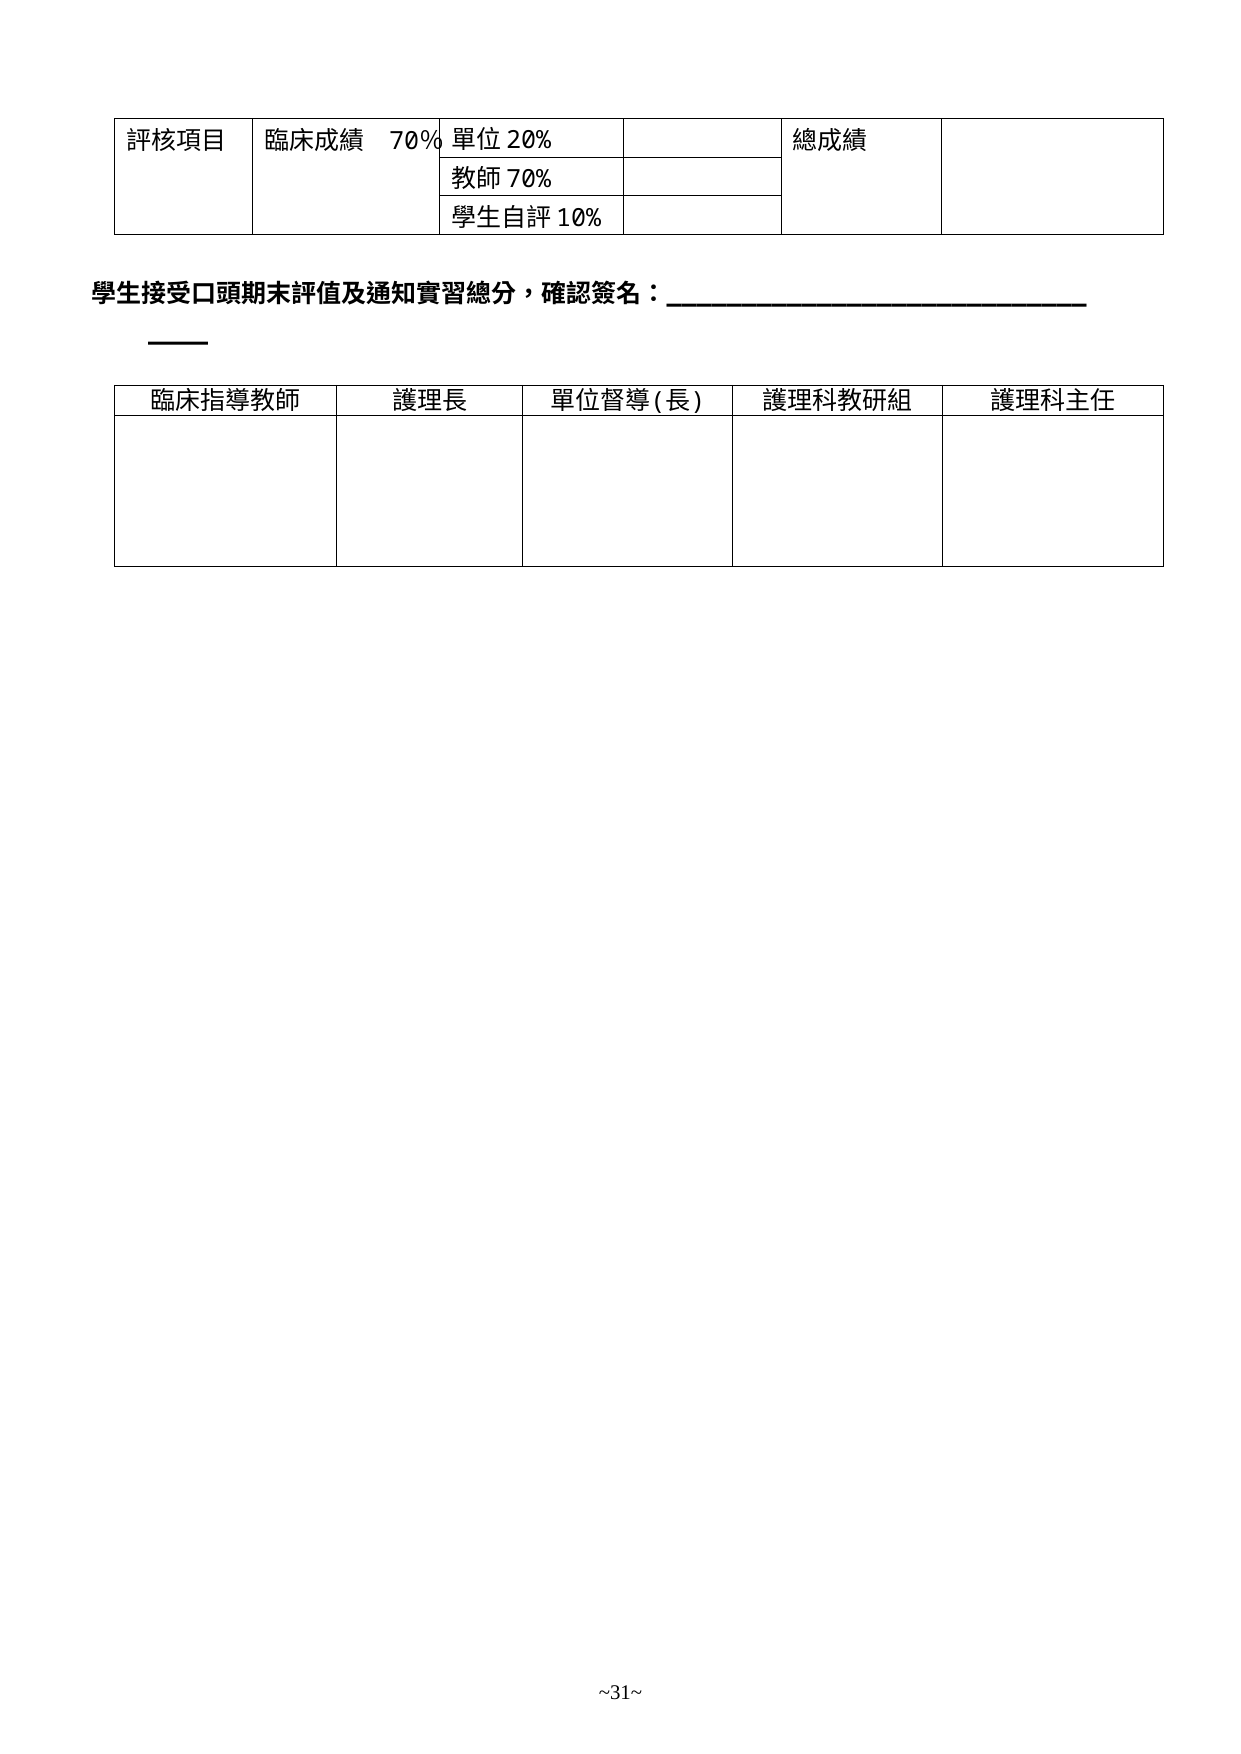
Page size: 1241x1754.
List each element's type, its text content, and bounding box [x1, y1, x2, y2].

table_cell [523, 416, 732, 566]
table_cell [624, 196, 781, 234]
table_cell [253, 195, 439, 234]
table_cell [943, 416, 1163, 566]
table_header 護理科教研組 [733, 386, 942, 415]
table_cell [115, 416, 336, 566]
table_cell 教師70% [440, 158, 623, 195]
table_cell 單位20% [440, 119, 623, 157]
table_cell 學生自評10% [440, 196, 623, 234]
text 學生接受口頭期末評值及通知實習總分，確認簽名：________________________________ [91, 272, 1092, 347]
table_cell [942, 195, 1163, 234]
table_header 護理長 [337, 386, 522, 415]
table_cell [337, 416, 522, 566]
table_header 單位督導(長) [523, 386, 732, 415]
table_cell [733, 416, 942, 566]
table_cell [942, 119, 1163, 195]
table_cell [782, 195, 941, 234]
table_cell [624, 119, 781, 157]
table_cell 臨床成績 70％ [253, 119, 439, 195]
table_cell [624, 158, 781, 195]
table_header 臨床指導教師 [115, 386, 336, 415]
table_cell [115, 195, 252, 234]
table_cell 總成績 [782, 119, 941, 195]
table_header 護理科主任 [943, 386, 1163, 415]
table_cell 評核項目 [115, 119, 252, 195]
